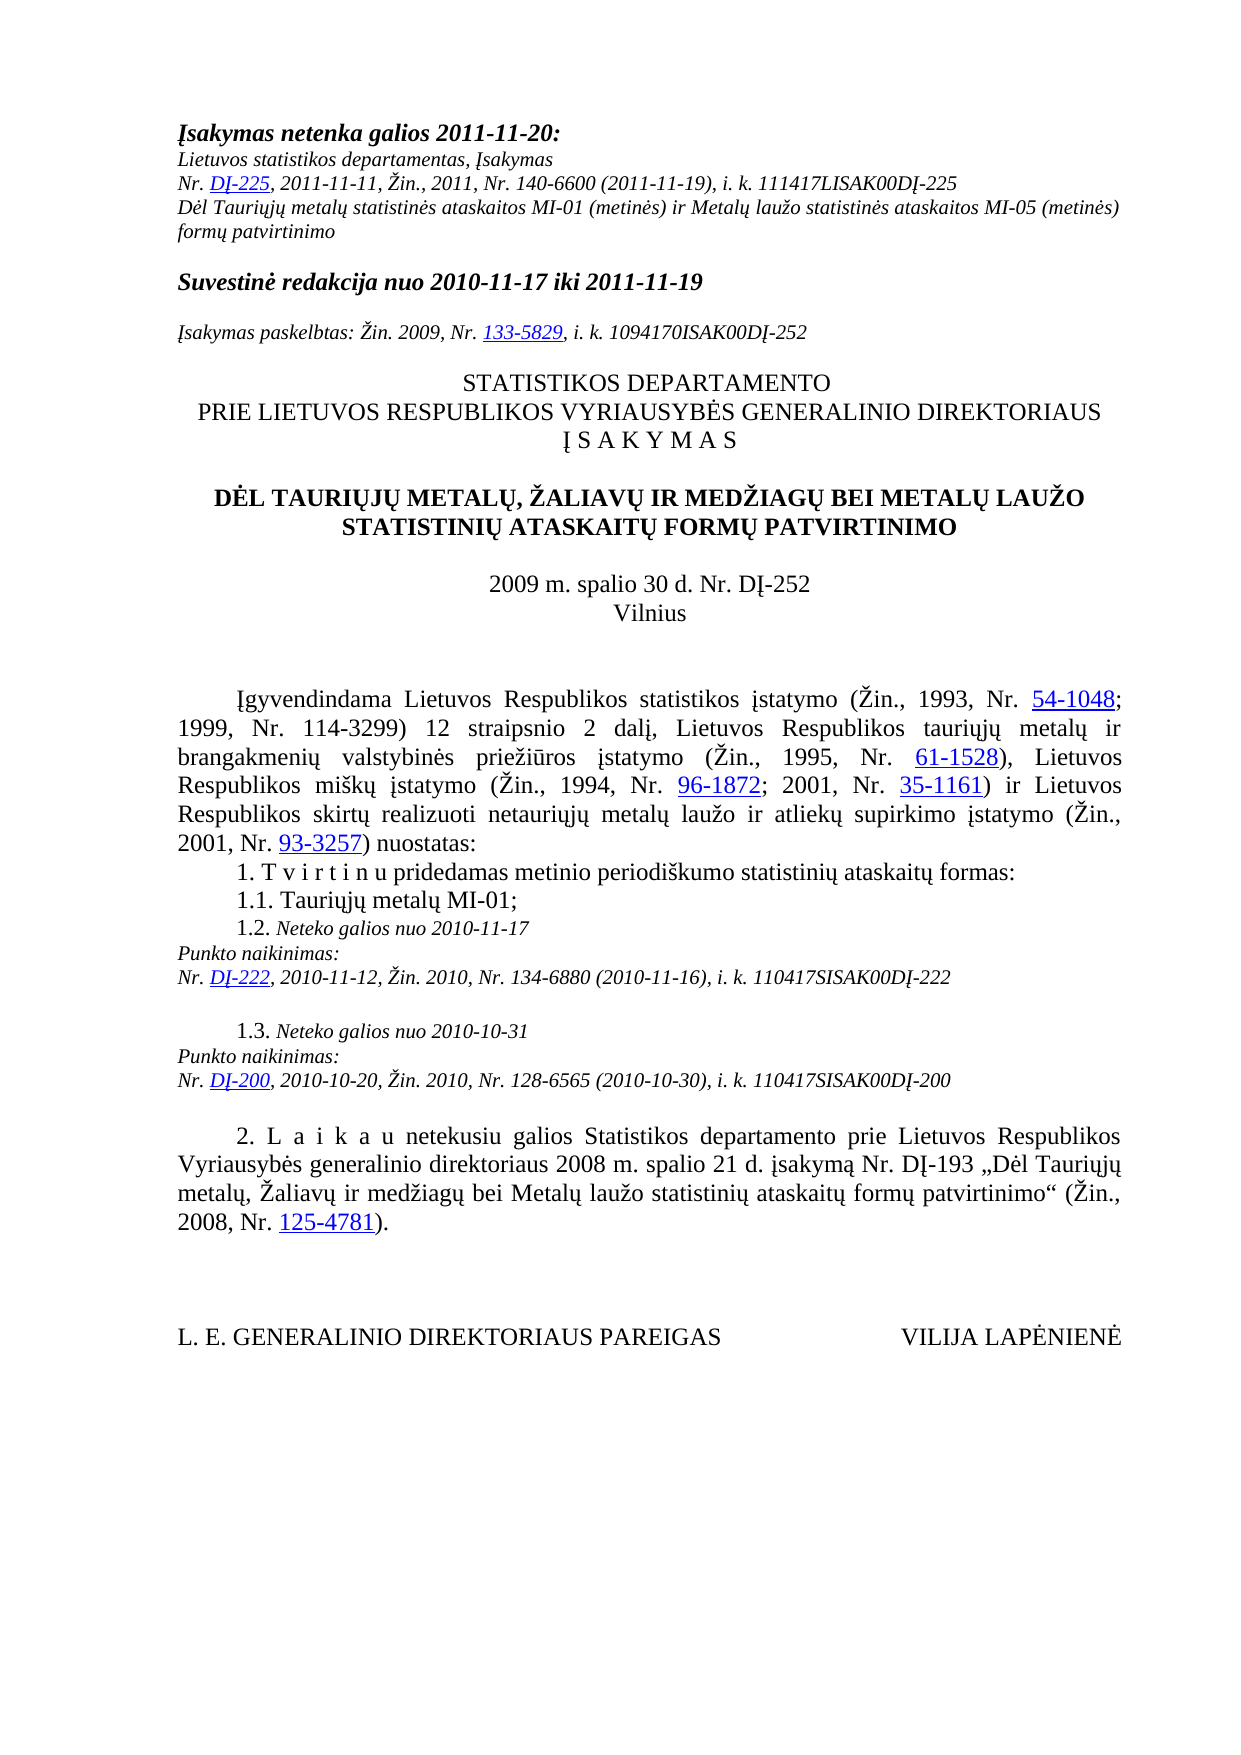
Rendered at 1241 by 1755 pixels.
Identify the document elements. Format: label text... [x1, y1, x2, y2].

text Įsakymas paskelbtas: Žin. 2009, Nr. 133-5829, i. k. 1094170ISAK00DĮ-252 [177, 320, 1122, 344]
text Suvestinė redakcija nuo 2010-11-17 iki 2011-11-19 [177, 267, 1122, 296]
text Į S A K Y M A S [177, 426, 1122, 454]
text Nr. DĮ-225, 2011-11-11, Žin., 2011, Nr. 140-6600 (2011-11-19), i. k. 111417LISAK00DĮ-225 [177, 171, 1122, 195]
text STATISTIKOS DEPARTAMENTO [177, 368, 1122, 397]
text 1. T v i r t i n u pridedamas metinio periodiškumo statistinių ataskaitų formas: [177, 857, 1122, 886]
text Įsakymas netenka galios 2011-11-20: [177, 118, 1122, 147]
text Nr. DĮ-222, 2010-11-12, Žin. 2010, Nr. 134-6880 (2010-11-16), i. k. 110417SISAK00DĮ-222 [177, 965, 1122, 989]
text Nr. DĮ-200, 2010-10-20, Žin. 2010, Nr. 128-6565 (2010-10-30), i. k. 110417SISAK00DĮ-200 [177, 1068, 1122, 1092]
text 1.3. Neteko galios nuo 2010-10-31 [177, 1018, 1122, 1044]
text Punkto naikinimas: [177, 941, 1122, 965]
text 1.2. Neteko galios nuo 2010-11-17 [177, 914, 1122, 941]
text Dėl Tauriųjų metalų statistinės ataskaitos MI-01 (metinės) ir Metalų laužo statistinės ataskaitos MI-05 (metinės) formų patvirtinimo [177, 195, 1122, 243]
text 2009 m. spalio 30 d. Nr. DĮ-252 [177, 569, 1122, 598]
text DĖL TAURIŲJŲ METALŲ, ŽALIAVŲ IR MEDŽIAGŲ BEI METALŲ LAUŽO STATISTINIŲ ATASKAITŲ FORMŲ PATVIRTINIMO [177, 483, 1122, 541]
text 2. L a i k a u netekusiu galios Statistikos departamento prie Lietuvos Respublikos Vyriausybės generalinio direktoriaus 2008 m. spalio 21 d. įsakymą Nr. DĮ-193 „Dėl Tauriųjų metalų, Žaliavų ir medžiagų bei Metalų laužo statistinių ataskaitų formų patvirtinimo“ (Žin., 2008, Nr. 125-4781). [177, 1121, 1122, 1236]
text Įgyvendindama Lietuvos Respublikos statistikos įstatymo (Žin., 1993, Nr. 54-1048; 1999, Nr. 114-3299) 12 straipsnio 2 dalį, Lietuvos Respublikos tauriųjų metalų ir brangakmenių valstybinės priežiūros įstatymo (Žin., 1995, Nr. 61-1528), Lietuvos Respublikos miškų įstatymo (Žin., 1994, Nr. 96-1872; 2001, Nr. 35-1161) ir Lietuvos Respublikos skirtų realizuoti netauriųjų metalų laužo ir atliekų supirkimo įstatymo (Žin., 2001, Nr. 93-3257) nuostatas: [177, 684, 1122, 857]
text Punkto naikinimas: [177, 1044, 1122, 1068]
text Lietuvos statistikos departamentas, Įsakymas [177, 147, 1122, 171]
text 1.1. Tauriųjų metalų MI-01; [177, 886, 1122, 914]
text PRIE LIETUVOS RESPUBLIKOS VYRIAUSYBĖS GENERALINIO DIREKTORIAUS [177, 397, 1122, 426]
text L. e. generalinio direktoriaus pareigas Vilija Lapėnienė [177, 1322, 1122, 1351]
text Vilnius [177, 598, 1122, 627]
